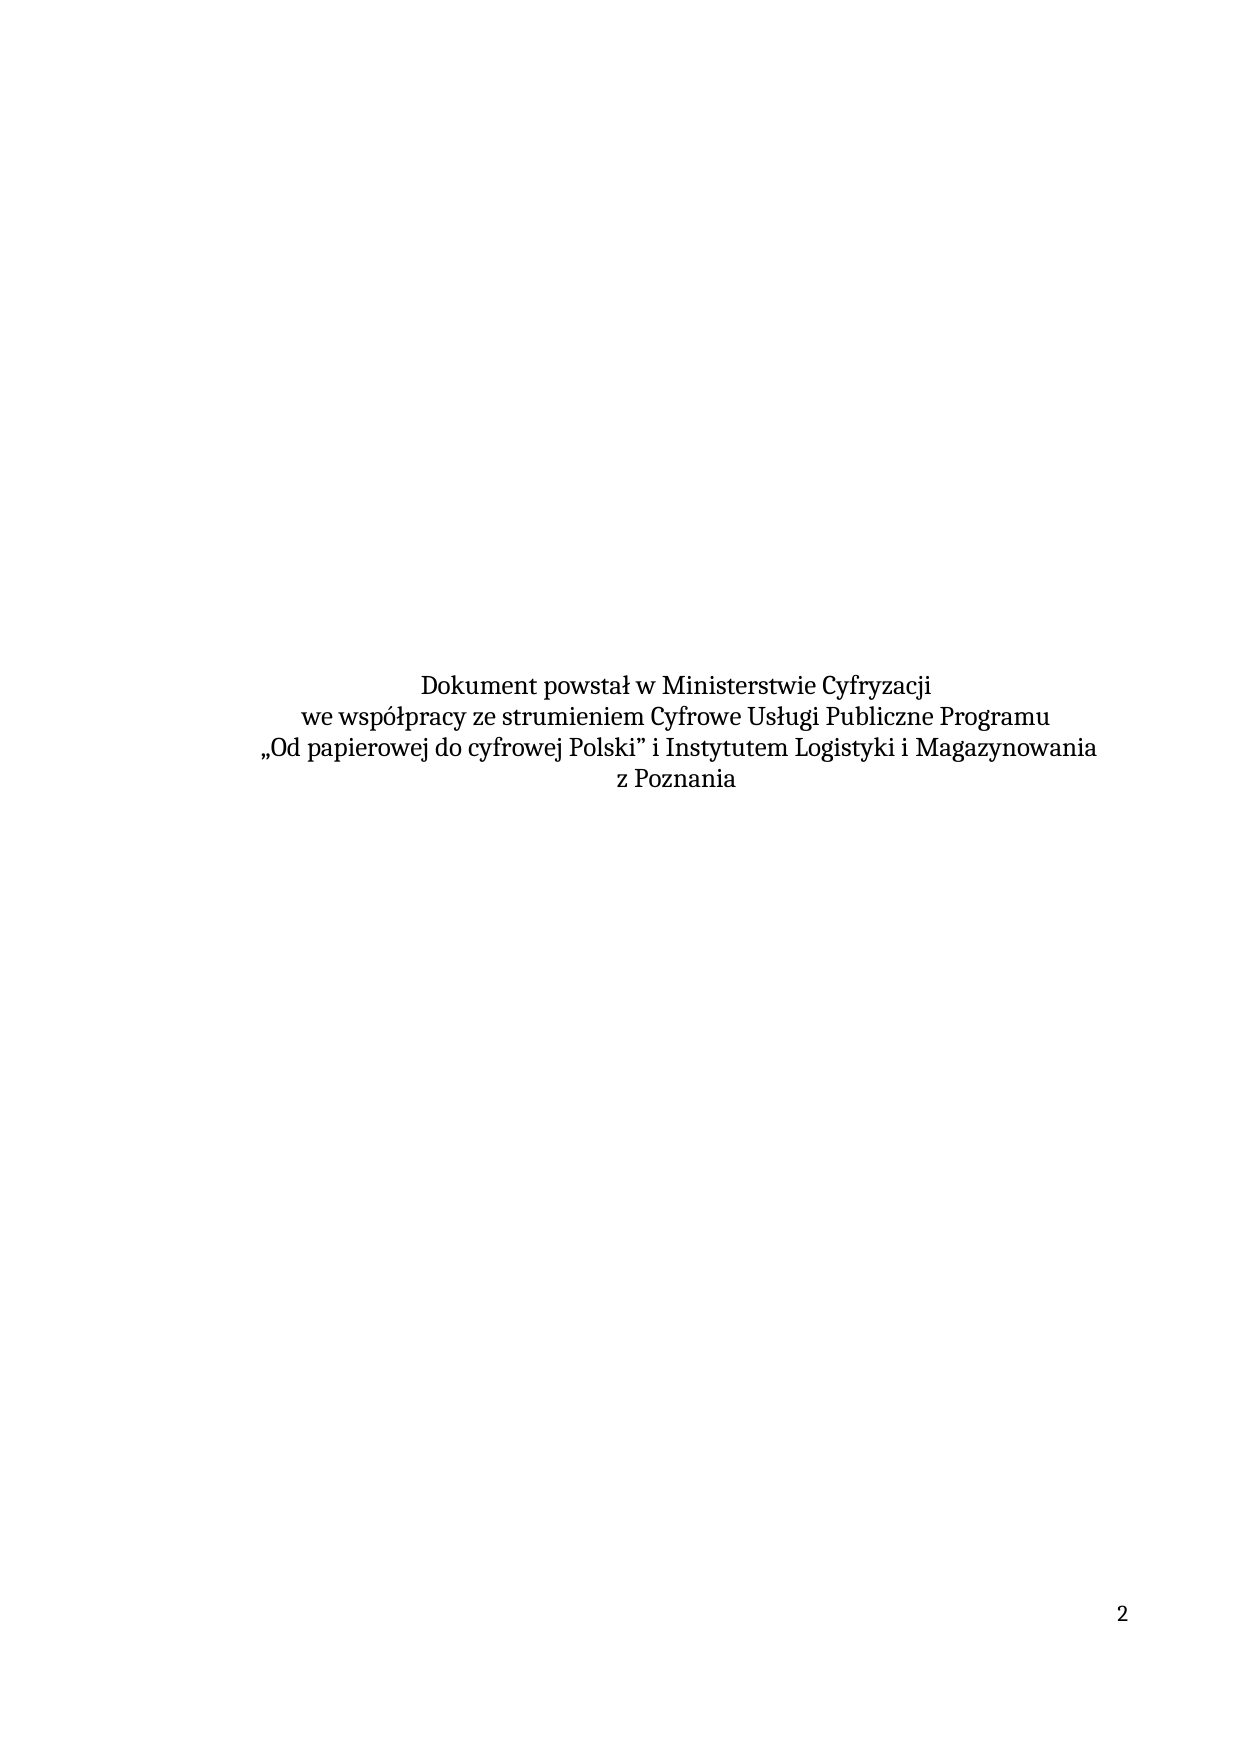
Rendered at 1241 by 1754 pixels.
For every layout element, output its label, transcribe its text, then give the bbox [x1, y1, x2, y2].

list Dokument powstał w Ministerstwie Cyfryzacji we współpracy ze strumieniem Cyfrowe Usługi Publiczne Programu „Od papierowej do cyfrowej Polski” i Instytutem Logistyki i Magazynowania z Poznania [231, 670, 1128, 794]
